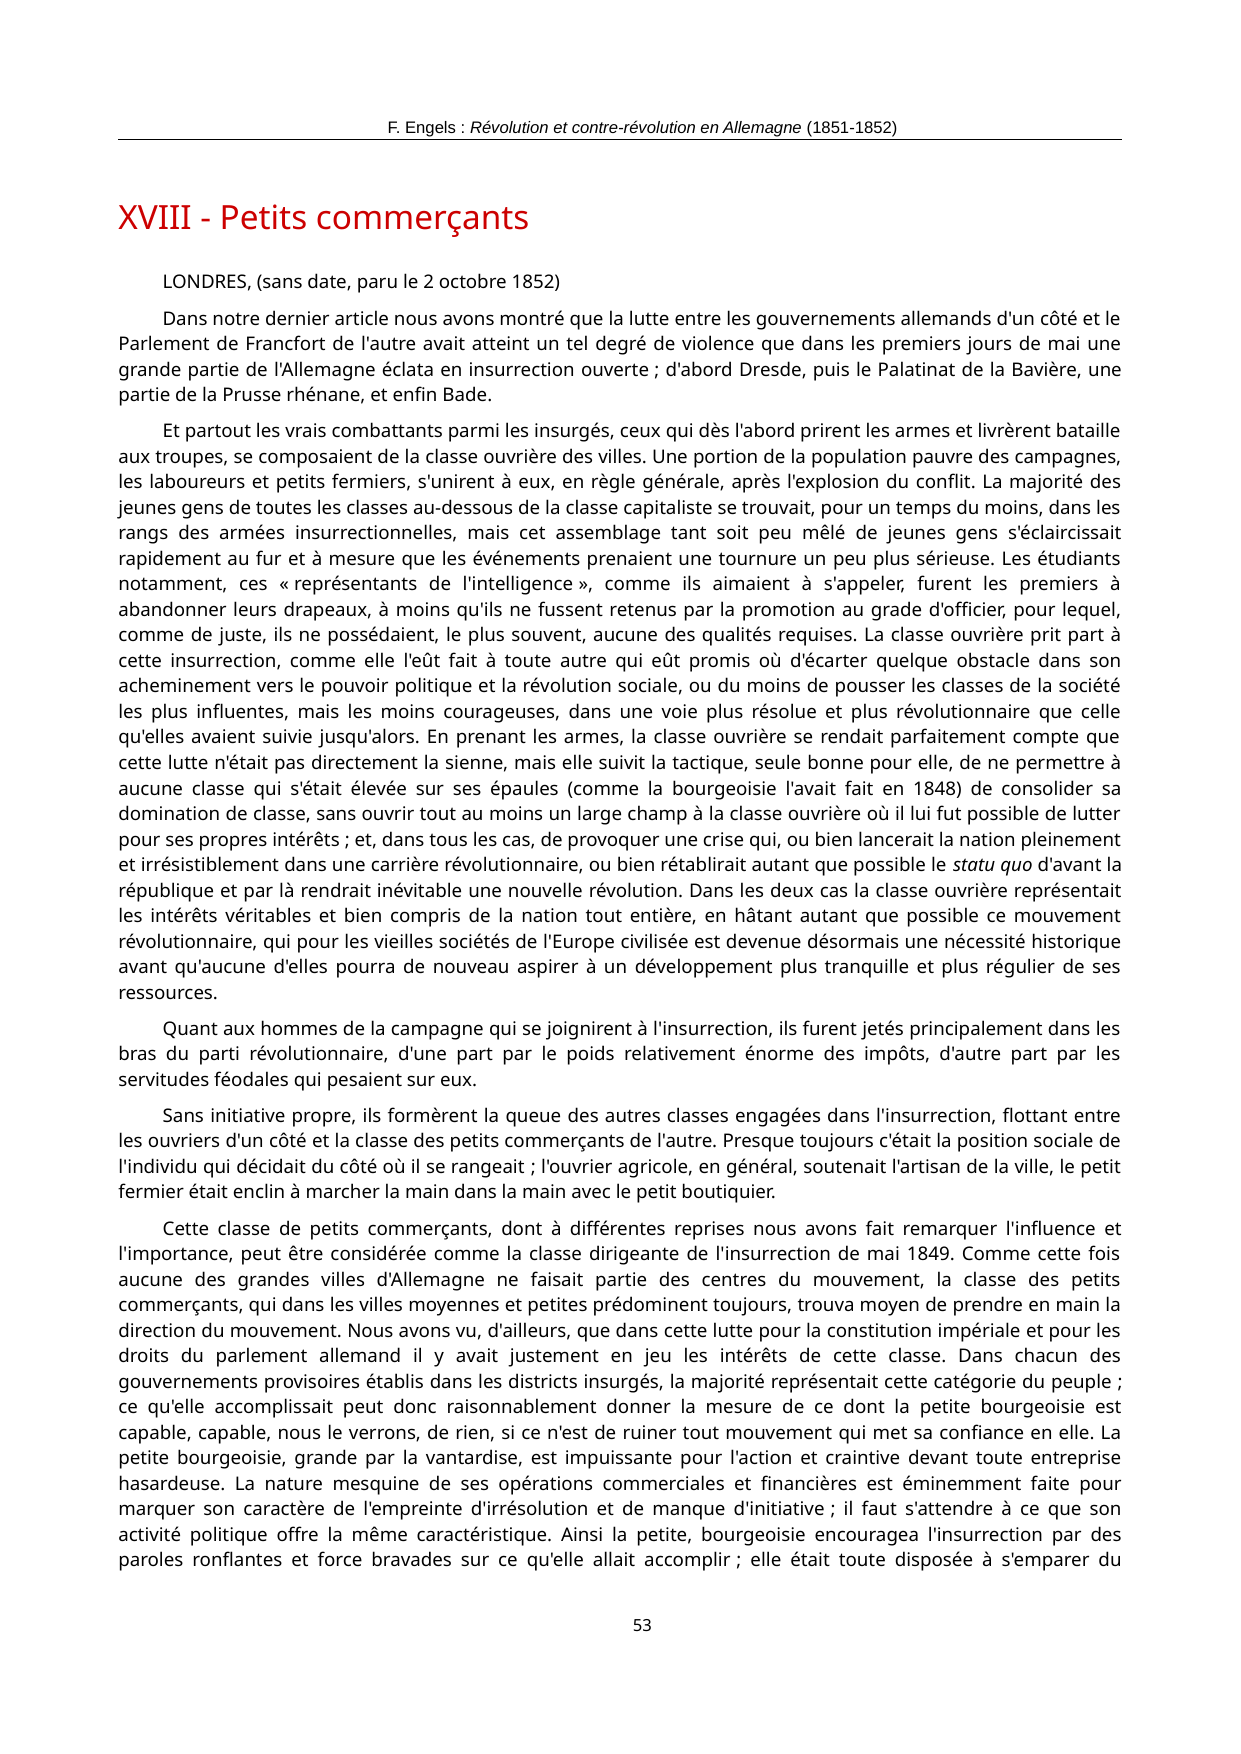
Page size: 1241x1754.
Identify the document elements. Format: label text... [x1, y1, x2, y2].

text Dans notre dernier article nous avons montré que la lutte entre les gouvernements allemands d'un côté et le Parlement de Francfort de l'autre avait atteint un tel degré de violence que dans les premiers jours de mai une grande partie de l'Allemagne éclata en insurrection ouverte ; d'abord Dresde, puis le Palatinat de la Bavière, une partie de la Prusse rhénane, et enfin Bade. [118, 305, 1122, 407]
text LONDRES, (sans date, paru le 2 octobre 1852) [118, 269, 1122, 294]
text Cette classe de petits commerçants, dont à différentes reprises nous avons fait remarquer l'influence et l'importance, peut être considérée comme la classe dirigeante de l'insurrection de mai 1849. Comme cette fois aucune des grandes villes d'Allemagne ne faisait partie des centres du mouvement, la classe des petits commerçants, qui dans les villes moyennes et petites prédominent toujours, trouva moyen de prendre en main la direction du mouvement. Nous avons vu, d'ailleurs, que dans cette lutte pour la constitution impériale et pour les droits du parlement allemand il y avait justement en jeu les intérêts de cette classe. Dans chacun des gouvernements provisoires établis dans les districts insurgés, la majorité représentait cette catégorie du peuple ; ce qu'elle accomplissait peut donc raisonnablement donner la mesure de ce dont la petite bourgeoisie est capable, capable, nous le verrons, de rien, si ce n'est de ruiner tout mouvement qui met sa confiance en elle. La petite bourgeoisie, grande par la vantardise, est impuissante pour l'action et craintive devant toute entreprise hasardeuse. La nature mesquine de ses opérations commerciales et financières est éminemment faite pour marquer son caractère de l'empreinte d'irrésolution et de manque d'initiative ; il faut s'attendre à ce que son activité politique offre la même caractéristique. Ainsi la petite, bourgeoisie encouragea l'insurrection par des paroles ronflantes et force bravades sur ce qu'elle allait accomplir ; elle était toute disposée à s'emparer du [118, 1215, 1122, 1572]
text Sans initiative propre, ils formèrent la queue des autres classes engagées dans l'insurrection, flottant entre les ouvriers d'un côté et la classe des petits commerçants de l'autre. Presque toujours c'était la position sociale de l'individu qui décidait du côté où il se rangeait ; l'ouvrier agricole, en général, soutenait l'artisan de la ville, le petit fermier était enclin à marcher la main dans la main avec le petit boutiquier. [118, 1102, 1122, 1204]
text Et partout les vrais combattants parmi les insurgés, ceux qui dès l'abord prirent les armes et livrèrent bataille aux troupes, se composaient de la classe ouvrière des villes. Une portion de la population pauvre des campagnes, les laboureurs et petits fermiers, s'unirent à eux, en règle générale, après l'explosion du conflit. La majorité des jeunes gens de toutes les classes au-dessous de la classe capitaliste se trouvait, pour un temps du moins, dans les rangs des armées insurrectionnelles, mais cet assemblage tant soit peu mêlé de jeunes gens s'éclaircissait rapidement au fur et à mesure que les événements prenaient une tournure un peu plus sérieuse. Les étudiants notamment, ces « représentants de l'intelligence », comme ils aimaient à s'appeler, furent les premiers à abandonner leurs drapeaux, à moins qu'ils ne fussent retenus par la promotion au grade d'officier, pour lequel, comme de juste, ils ne possédaient, le plus souvent, aucune des qualités requises. La classe ouvrière prit part à cette insurrection, comme elle l'eût fait à toute autre qui eût promis où d'écarter quelque obstacle dans son acheminement vers le pouvoir politique et la révolution sociale, ou du moins de pousser les classes de la société les plus influentes, mais les moins courageuses, dans une voie plus résolue et plus révolutionnaire que celle qu'elles avaient suivie jusqu'alors. En prenant les armes, la classe ouvrière se rendait parfaitement compte que cette lutte n'était pas directement la sienne, mais elle suivit la tactique, seule bonne pour elle, de ne permettre à aucune classe qui s'était élevée sur ses épaules (comme la bourgeoisie l'avait fait en 1848) de consolider sa domination de classe, sans ouvrir tout au moins un large champ à la classe ouvrière où il lui fut possible de lutter pour ses propres intérêts ; et, dans tous les cas, de provoquer une crise qui, ou bien lancerait la nation pleinement et irrésistiblement dans une carrière révolutionnaire, ou bien rétablirait autant que possible le statu quo d'avant la république et par là rendrait inévitable une nouvelle révolution. Dans les deux cas la classe ouvrière représentait les intérêts véritables et bien compris de la nation tout entière, en hâtant autant que possible ce mouvement révolutionnaire, qui pour les vieilles sociétés de l'Europe civilisée est devenue désormais une nécessité historique avant qu'aucune d'elles pourra de nouveau aspirer à un développement plus tranquille et plus régulier de ses ressources. [118, 417, 1122, 1004]
text Quant aux hommes de la campagne qui se joignirent à l'insurrection, ils furent jetés principalement dans les bras du parti révolutionnaire, d'une part par le poids relativement énorme des impôts, d'autre part par les servitudes féodales qui pesaient sur eux. [118, 1015, 1122, 1092]
subtitle XVIII - Petits commerçants [118, 194, 1122, 239]
